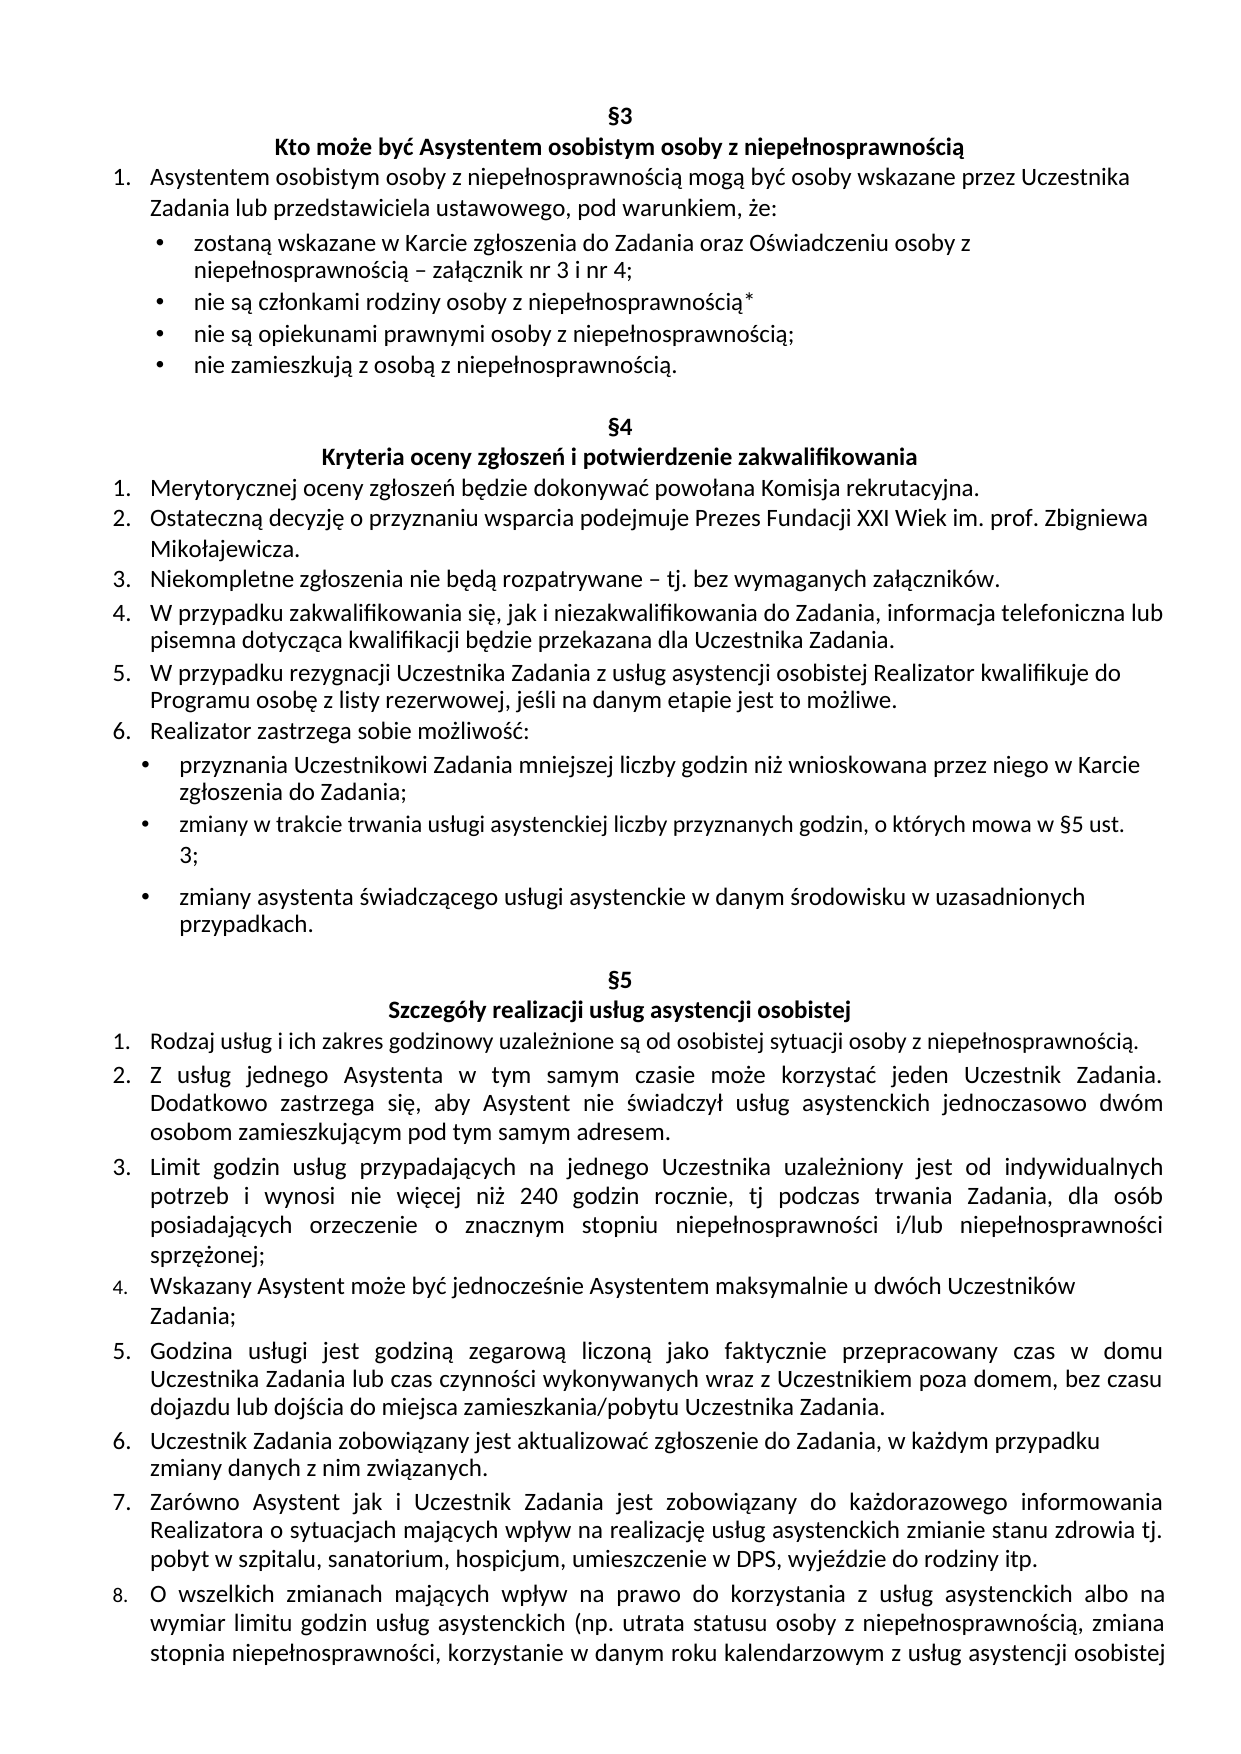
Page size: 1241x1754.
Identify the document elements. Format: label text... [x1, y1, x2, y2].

list nie są członkami rodziny osoby z niepełnosprawnością* [156, 286, 1167, 317]
list Wskazany Asystent może być jednocześnie Asystentem maksymalnie u dwóch Uczestników [112, 1270, 1167, 1301]
list Z usług jednego Asystenta w tym samym czasie może korzystać jeden Uczestnik Zadania. Dodatkowo zastrzega się, aby Asystent nie świadczył usług asystenckich jednoczasowo dwóm osobom zamieszkującym pod tym samym adresem. [112, 1061, 1164, 1146]
list Asystentem osobistym osoby z niepełnosprawnością mogą być osoby wskazane przez Uczestnika [112, 162, 1167, 192]
text §4 [75, 411, 1164, 441]
list W przypadku zakwalifikowania się, jak i niezakwalifikowania do Zadania, informacja telefoniczna lub pisemna dotycząca kwalifikacji będzie przekazana dla Uczestnika Zadania. [112, 599, 1164, 654]
text Zadania; [150, 1301, 1167, 1331]
text Kto może być Asystentem osobistym osoby z niepełnosprawnością [75, 131, 1164, 162]
list Zadania lub przedstawiciela ustawowego, pod warunkiem, że: [112, 192, 1167, 223]
list Realizator zastrzega sobie możliwość: [112, 715, 1167, 745]
list przyznania Uczestnikowi Zadania mniejszej liczby godzin niż wnioskowana przez niego w Karcie zgłoszenia do Zadania; [141, 752, 1160, 807]
list W przypadku rezygnacji Uczestnika Zadania z usług asystencji osobistej Realizator kwalifikuje do Programu osobę z listy rezerwowej, jeśli na danym etapie jest to możliwe. [112, 660, 1164, 715]
list Merytorycznej oceny zgłoszeń będzie dokonywać powołana Komisja rekrutacyjna. [112, 472, 1167, 502]
list nie zamieszkują z osobą z niepełnosprawnością. [156, 350, 1167, 380]
list O wszelkich zmianach mających wpływ na prawo do korzystania z usług asystenckich albo na wymiar limitu godzin usług asystenckich (np. utrata statusu osoby z niepełnosprawnością, zmiana stopnia niepełnosprawności, korzystanie w danym roku kalendarzowym z usług asystencji osobistej [112, 1579, 1167, 1667]
list Zarówno Asystent jak i Uczestnik Zadania jest zobowiązany do każdorazowego informowania Realizatora o sytuacjach mających wpływ na realizację usług asystenckich zmianie stanu zdrowia tj. pobyt w szpitalu, sanatorium, hospicjum, umieszczenie w DPS, wyjeździe do rodziny itp. [112, 1488, 1164, 1574]
list Rodzaj usług i ich zakres godzinowy uzależnione są od osobistej sytuacji osoby z niepełnosprawnością. [112, 1026, 1167, 1056]
text 3; [179, 839, 1167, 869]
list zostaną wskazane w Karcie zgłoszenia do Zadania oraz Oświadczeniu osoby z niepełnosprawnością – załącznik nr 3 i nr 4; [156, 229, 1164, 285]
text Kryteria oceny zgłoszeń i potwierdzenie zakwalifikowania [75, 441, 1164, 472]
list Limit godzin usług przypadających na jednego Uczestnika uzależniony jest od indywidualnych potrzeb i wynosi nie więcej niż 240 godzin rocznie, tj podczas trwania Zadania, dla osób posiadających orzeczenie o znacznym stopniu niepełnosprawności i/lub niepełnosprawności sprzężonej; [112, 1152, 1164, 1269]
list zmiany w trakcie trwania usługi asystenckiej liczby przyznanych godzin, o których mowa w §5 ust. [141, 809, 1167, 839]
text §5 [75, 964, 1164, 994]
text §3 [75, 101, 1164, 131]
list zmiany asystenta świadczącego usługi asystenckie w danym środowisku w uzasadnionych przypadkach. [141, 883, 1164, 939]
text Szczegóły realizacji usług asystencji osobistej [75, 994, 1164, 1025]
list nie są opiekunami prawnymi osoby z niepełnosprawnością; [156, 318, 1167, 348]
list Ostateczną decyzję o przyznaniu wsparcia podejmuje Prezes Fundacji XXI Wiek im. prof. Zbigniewa Mikołajewicza. [112, 502, 1167, 563]
list Uczestnik Zadania zobowiązany jest aktualizować zgłoszenie do Zadania, w każdym przypadku zmiany danych z nim związanych. [112, 1427, 1164, 1482]
list Niekompletne zgłoszenia nie będą rozpatrywane – tj. bez wymaganych załączników. [112, 563, 1167, 594]
list Godzina usługi jest godziną zegarową liczoną jako faktycznie przepracowany czas w domu Uczestnika Zadania lub czas czynności wykonywanych wraz z Uczestnikiem poza domem, bez czasu dojazdu lub dojścia do miejsca zamieszkania/pobytu Uczestnika Zadania. [112, 1336, 1164, 1422]
